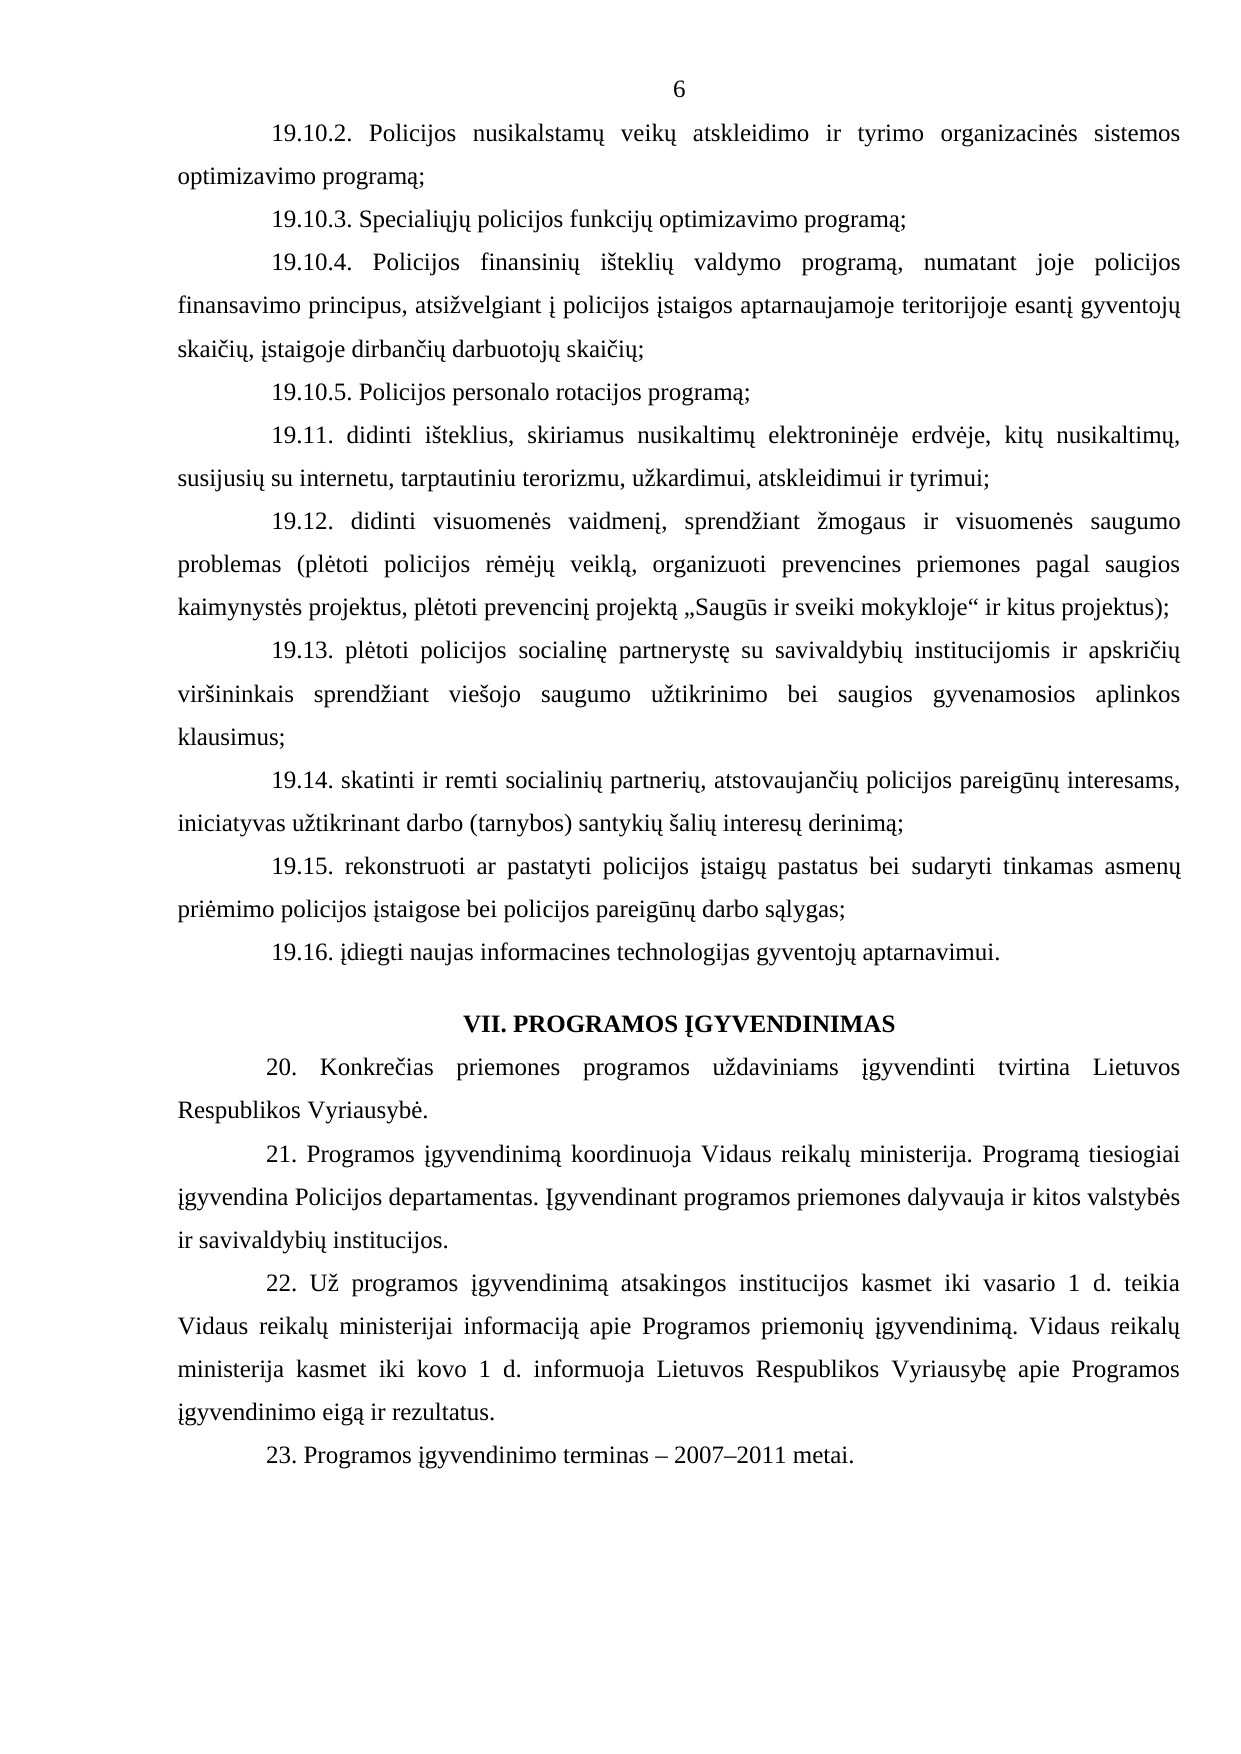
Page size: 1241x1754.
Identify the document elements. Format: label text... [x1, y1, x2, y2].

text 19.15. rekonstruoti ar pastatyti policijos įstaigų pastatus bei sudaryti tinkamas asmenų priėmimo policijos įstaigose bei policijos pareigūnų darbo sąlygas; [177, 851, 1181, 923]
text 19.10.3. Specialiųjų policijos funkcijų optimizavimo programą; [177, 204, 1181, 233]
text 19.11. didinti išteklius, skiriamus nusikaltimų elektroninėje erdvėje, kitų nusikaltimų, susijusių su internetu, tarptautiniu terorizmu, užkardimui, atskleidimui ir tyrimui; [177, 420, 1181, 492]
text 19.10.5. Policijos personalo rotacijos programą; [177, 377, 1181, 406]
text VII. PROGRAMOS ĮGYVENDINIMAS [177, 1009, 1181, 1038]
text 19.10.2. Policijos nusikalstamų veikų atskleidimo ir tyrimo organizacinės sistemos optimizavimo programą; [177, 118, 1181, 190]
text 19.16. įdiegti naujas informacines technologijas gyventojų aptarnavimui. [177, 937, 1181, 966]
text 19.10.4. Policijos finansinių išteklių valdymo programą, numatant joje policijos finansavimo principus, atsižvelgiant į policijos įstaigos aptarnaujamoje teritorijoje esantį gyventojų skaičių, įstaigoje dirbančių darbuotojų skaičių; [177, 247, 1181, 362]
text 19.12. didinti visuomenės vaidmenį, sprendžiant žmogaus ir visuomenės saugumo problemas (plėtoti policijos rėmėjų veiklą, organizuoti prevencines priemones pagal saugios kaimynystės projektus, plėtoti prevencinį projektą „Saugūs ir sveiki mokykloje“ ir kitus projektus); [177, 506, 1181, 621]
text 19.14. skatinti ir remti socialinių partnerių, atstovaujančių policijos pareigūnų interesams, iniciatyvas užtikrinant darbo (tarnybos) santykių šalių interesų derinimą; [177, 765, 1181, 837]
text 23. Programos įgyvendinimo terminas – 2007–2011 metai. [177, 1441, 1181, 1469]
text 20. Konkrečias priemones programos uždaviniams įgyvendinti tvirtina Lietuvos Respublikos Vyriausybė. [177, 1052, 1181, 1124]
text 21. Programos įgyvendinimą koordinuoja Vidaus reikalų ministerija. Programą tiesiogiai įgyvendina Policijos departamentas. Įgyvendinant programos priemones dalyvauja ir kitos valstybės ir savivaldybių institucijos. [177, 1139, 1181, 1254]
text 19.13. plėtoti policijos socialinę partnerystę su savivaldybių institucijomis ir apskričių viršininkais sprendžiant viešojo saugumo užtikrinimo bei saugios gyvenamosios aplinkos klausimus; [177, 636, 1181, 751]
text 22. Už programos įgyvendinimą atsakingos institucijos kasmet iki vasario 1 d. teikia Vidaus reikalų ministerijai informaciją apie Programos priemonių įgyvendinimą. Vidaus reikalų ministerija kasmet iki kovo 1 d. informuoja Lietuvos Respublikos Vyriausybę apie Programos įgyvendinimo eigą ir rezultatus. [177, 1268, 1181, 1426]
